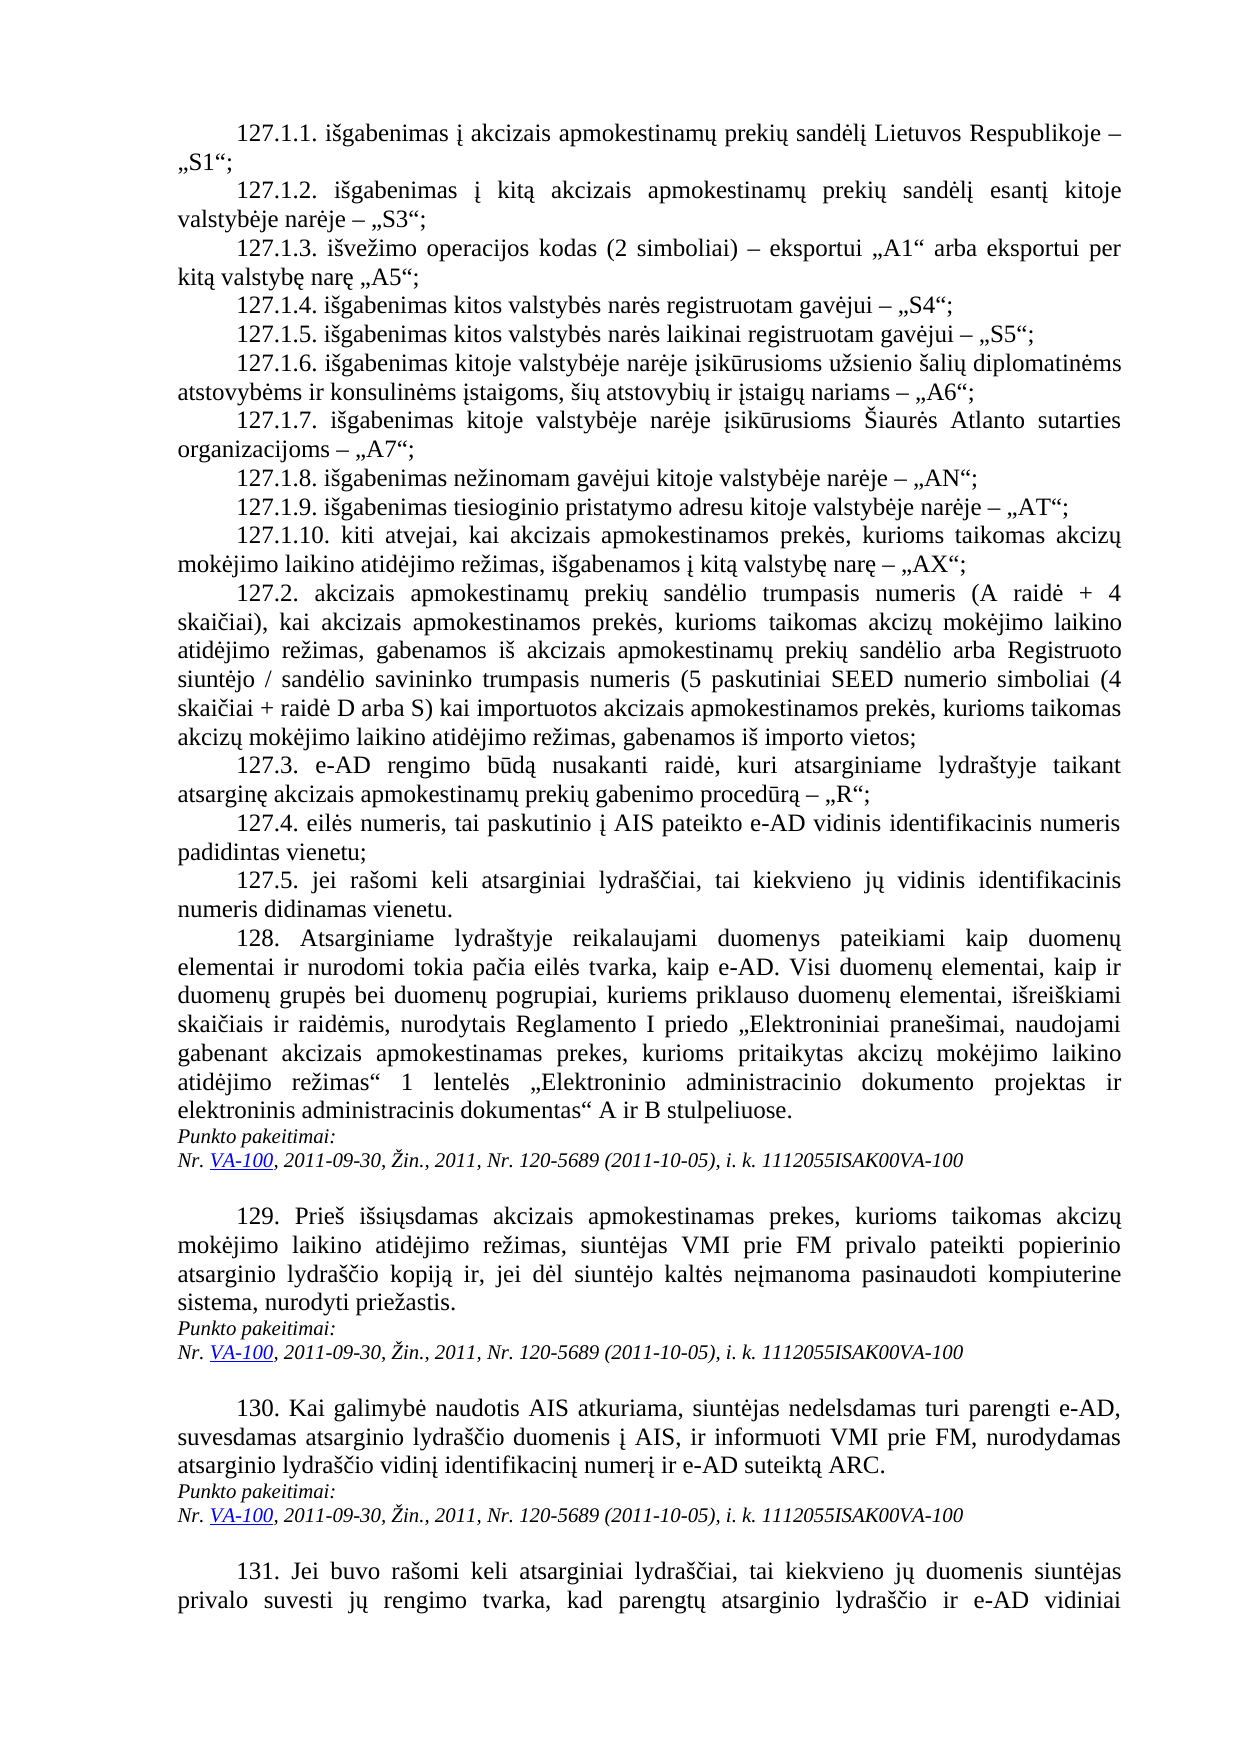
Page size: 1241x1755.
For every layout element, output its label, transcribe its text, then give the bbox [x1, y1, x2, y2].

text Nr. VA-100, 2011-09-30, Žin., 2011, Nr. 120-5689 (2011-10-05), i. k. 1112055ISAK00VA-100 [177, 1503, 1122, 1527]
text 127.1.5. išgabenimas kitos valstybės narės laikinai registruotam gavėjui – „S5“; [177, 319, 1122, 348]
text 128. Atsarginiame lydraštyje reikalaujami duomenys pateikiami kaip duomenų elementai ir nurodomi tokia pačia eilės tvarka, kaip e-AD. Visi duomenų elementai, kaip ir duomenų grupės bei duomenų pogrupiai, kuriems priklauso duomenų elementai, išreiškiami skaičiais ir raidėmis, nurodytais Reglamento I priedo „Elektroniniai pranešimai, naudojami gabenant akcizais apmokestinamas prekes, kurioms pritaikytas akcizų mokėjimo laikino atidėjimo režimas“ 1 lentelės „Elektroninio administracinio dokumento projektas ir elektroninis administracinis dokumentas“ A ir B stulpeliuose. [177, 923, 1122, 1124]
text 127.1.6. išgabenimas kitoje valstybėje narėje įsikūrusioms užsienio šalių diplomatinėms atstovybėms ir konsulinėms įstaigoms, šių atstovybių ir įstaigų nariams – „A6“; [177, 348, 1122, 406]
text 127.1.4. išgabenimas kitos valstybės narės registruotam gavėjui – „S4“; [177, 291, 1122, 319]
text 127.3. e-AD rengimo būdą nusakanti raidė, kuri atsarginiame lydraštyje taikant atsarginę akcizais apmokestinamų prekių gabenimo procedūrą – „R“; [177, 751, 1122, 808]
text Punkto pakeitimai: [177, 1479, 1122, 1503]
text 127.2. akcizais apmokestinamų prekių sandėlio trumpasis numeris (A raidė + 4 skaičiai), kai akcizais apmokestinamos prekės, kurioms taikomas akcizų mokėjimo laikino atidėjimo režimas, gabenamos iš akcizais apmokestinamų prekių sandėlio arba Registruoto siuntėjo / sandėlio savininko trumpasis numeris (5 paskutiniai SEED numerio simboliai (4 skaičiai + raidė D arba S) kai importuotos akcizais apmokestinamos prekės, kurioms taikomas akcizų mokėjimo laikino atidėjimo režimas, gabenamos iš importo vietos; [177, 578, 1122, 751]
text Punkto pakeitimai: [177, 1124, 1122, 1148]
text 127.1.10. kiti atvejai, kai akcizais apmokestinamos prekės, kurioms taikomas akcizų mokėjimo laikino atidėjimo režimas, išgabenamos į kitą valstybę narę – „AX“; [177, 521, 1122, 578]
text Punkto pakeitimai: [177, 1316, 1122, 1340]
text 127.1.8. išgabenimas nežinomam gavėjui kitoje valstybėje narėje – „AN“; [177, 463, 1122, 492]
text 131. Jei buvo rašomi keli atsarginiai lydraščiai, tai kiekvieno jų duomenis siuntėjas privalo suvesti jų rengimo tvarka, kad parengtų atsarginio lydraščio ir e-AD vidiniai [177, 1556, 1122, 1614]
text 130. Kai galimybė naudotis AIS atkuriama, siuntėjas nedelsdamas turi parengti e-AD, suvesdamas atsarginio lydraščio duomenis į AIS, ir informuoti VMI prie FM, nurodydamas atsarginio lydraščio vidinį identifikacinį numerį ir e-AD suteiktą ARC. [177, 1393, 1122, 1479]
text 127.1.2. išgabenimas į kitą akcizais apmokestinamų prekių sandėlį esantį kitoje valstybėje narėje – „S3“; [177, 176, 1122, 233]
text 127.1.1. išgabenimas į akcizais apmokestinamų prekių sandėlį Lietuvos Respublikoje – „S1“; [177, 118, 1122, 176]
text 127.1.3. išvežimo operacijos kodas (2 simboliai) – eksportui „A1“ arba eksportui per kitą valstybę narę „A5“; [177, 233, 1122, 291]
text 127.1.7. išgabenimas kitoje valstybėje narėje įsikūrusioms Šiaurės Atlanto sutarties organizacijoms – „A7“; [177, 406, 1122, 463]
text 127.4. eilės numeris, tai paskutinio į AIS pateikto e-AD vidinis identifikacinis numeris padidintas vienetu; [177, 808, 1122, 866]
text Nr. VA-100, 2011-09-30, Žin., 2011, Nr. 120-5689 (2011-10-05), i. k. 1112055ISAK00VA-100 [177, 1340, 1122, 1364]
text 127.1.9. išgabenimas tiesioginio pristatymo adresu kitoje valstybėje narėje – „AT“; [177, 492, 1122, 521]
text 127.5. jei rašomi keli atsarginiai lydraščiai, tai kiekvieno jų vidinis identifikacinis numeris didinamas vienetu. [177, 866, 1122, 923]
text Nr. VA-100, 2011-09-30, Žin., 2011, Nr. 120-5689 (2011-10-05), i. k. 1112055ISAK00VA-100 [177, 1148, 1122, 1172]
text 129. Prieš išsiųsdamas akcizais apmokestinamas prekes, kurioms taikomas akcizų mokėjimo laikino atidėjimo režimas, siuntėjas VMI prie FM privalo pateikti popierinio atsarginio lydraščio kopiją ir, jei dėl siuntėjo kaltės neįmanoma pasinaudoti kompiuterine sistema, nurodyti priežastis. [177, 1201, 1122, 1316]
